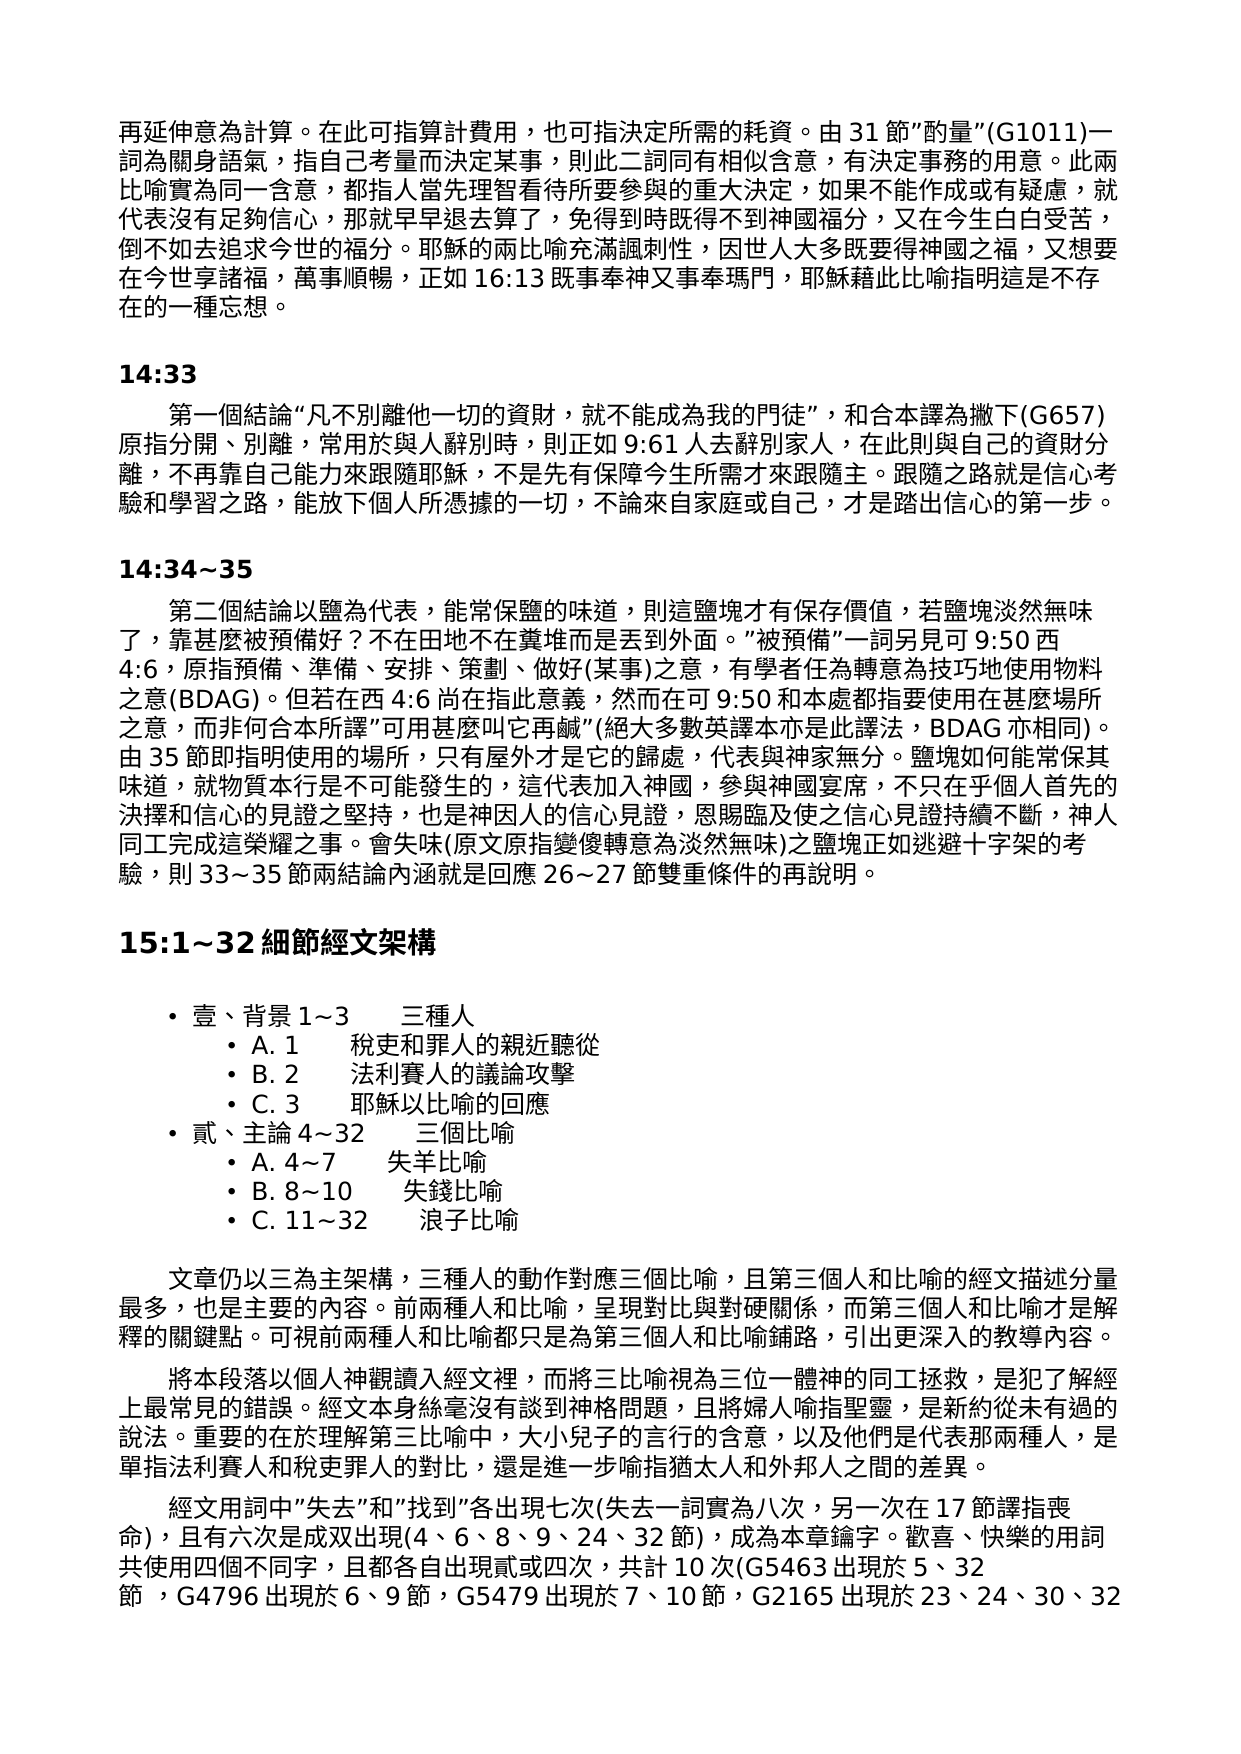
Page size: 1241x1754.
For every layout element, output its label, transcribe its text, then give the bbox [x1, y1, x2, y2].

list 貳、主論4~32 三個比喻 [177, 1119, 1122, 1148]
list C. 11~32 浪子比喻 [236, 1207, 1122, 1236]
list 壹、背景1~3 三種人 [177, 1002, 1122, 1032]
text 再延伸意為計算。在此可指算計費用，也可指決定所需的耗資。由31節”酌量”(G1011)一詞為關身語氣，指自己考量而決定某事，則此二詞同有相似含意，有決定事務的用意。此兩比喻實為同一含意，都指人當先理智看待所要參與的重大決定，如果不能作成或有疑慮，就代表沒有足夠信心，那就早早退去算了，免得到時既得不到神國福分，又在今生白白受苦，倒不如去追求今世的福分。耶穌的兩比喻充滿諷刺性，因世人大多既要得神國之福，又想要在今世享諸福，萬事順暢，正如16:13既事奉神又事奉瑪門，耶穌藉此比喻指明這是不存在的一種忘想。 [118, 118, 1122, 322]
text 經文用詞中”失去”和”找到”各出現七次(失去一詞實為八次，另一次在17節譯指喪命)，且有六次是成双出現(4、6、8、9、24、32節)，成為本章鑰字。歡喜、快樂的用詞共使用四個不同字，且都各自出現貳或四次，共計10次(G5463出現於5、32節 ，G4796出現於6、9節，G5479出現於7、10節，G2165出現於23、24、30、32 [118, 1494, 1122, 1611]
text 將本段落以個人神觀讀入經文裡，而將三比喻視為三位一體神的同工拯救，是犯了解經上最常見的錯誤。經文本身絲毫沒有談到神格問題，且將婦人喻指聖靈，是新約從未有過的說法。重要的在於理解第三比喻中，大小兒子的言行的含意，以及他們是代表那兩種人，是單指法利賽人和稅吏罪人的對比，還是進一步喻指猶太人和外邦人之間的差異。 [118, 1365, 1122, 1482]
subtitle 15:1~32細節經文架構 [118, 926, 1122, 960]
subtitle 14:33 [118, 360, 1122, 389]
text 第二個結論以鹽為代表，能常保鹽的味道，則這鹽塊才有保存價值，若鹽塊淡然無味了，靠甚麼被預備好？不在田地不在糞堆而是丟到外面。”被預備”一詞另見可9:50西4:6，原指預備、準備、安排、策劃、做好(某事)之意，有學者任為轉意為技巧地使用物料之意(BDAG)。但若在西4:6尚在指此意義，然而在可9:50和本處都指要使用在甚麼場所之意，而非何合本所譯”可用甚麼叫它再鹹”(絕大多數英譯本亦是此譯法，BDAG亦相同)。由35節即指明使用的場所，只有屋外才是它的歸處，代表與神家無分。鹽塊如何能常保其味道，就物質本行是不可能發生的，這代表加入神國，參與神國宴席，不只在乎個人首先的決擇和信心的見證之堅持，也是神因人的信心見證，恩賜臨及使之信心見證持續不斷，神人同工完成這榮耀之事。會失味(原文原指變傻轉意為淡然無味)之鹽塊正如逃避十字架的考驗，則33~35節兩結論內涵就是回應26~27節雙重條件的再說明。 [118, 597, 1122, 889]
list B. 8~10 失錢比喻 [236, 1177, 1122, 1207]
list A. 4~7 失羊比喻 [236, 1148, 1122, 1177]
subtitle 14:34~35 [118, 556, 1122, 585]
list C. 3 耶穌以比喻的回應 [236, 1090, 1122, 1119]
list A. 1 稅吏和罪人的親近聽從 [236, 1032, 1122, 1061]
list B. 2 法利賽人的議論攻擊 [236, 1061, 1122, 1090]
text 文章仍以三為主架構，三種人的動作對應三個比喻，且第三個人和比喻的經文描述分量最多，也是主要的內容。前兩種人和比喻，呈現對比與對硬關係，而第三個人和比喻才是解釋的關鍵點。可視前兩種人和比喻都只是為第三個人和比喻鋪路，引出更深入的教導內容。 [118, 1265, 1122, 1353]
text 第一個結論“凡不別離他一切的資財，就不能成為我的門徒”，和合本譯為撇下(G657)原指分開、別離，常用於與人辭別時，則正如9:61人去辭別家人，在此則與自己的資財分離，不再靠自己能力來跟隨耶穌，不是先有保障今生所需才來跟隨主。跟隨之路就是信心考驗和學習之路，能放下個人所憑據的一切，不論來自家庭或自己，才是踏出信心的第一步。 [118, 401, 1122, 518]
